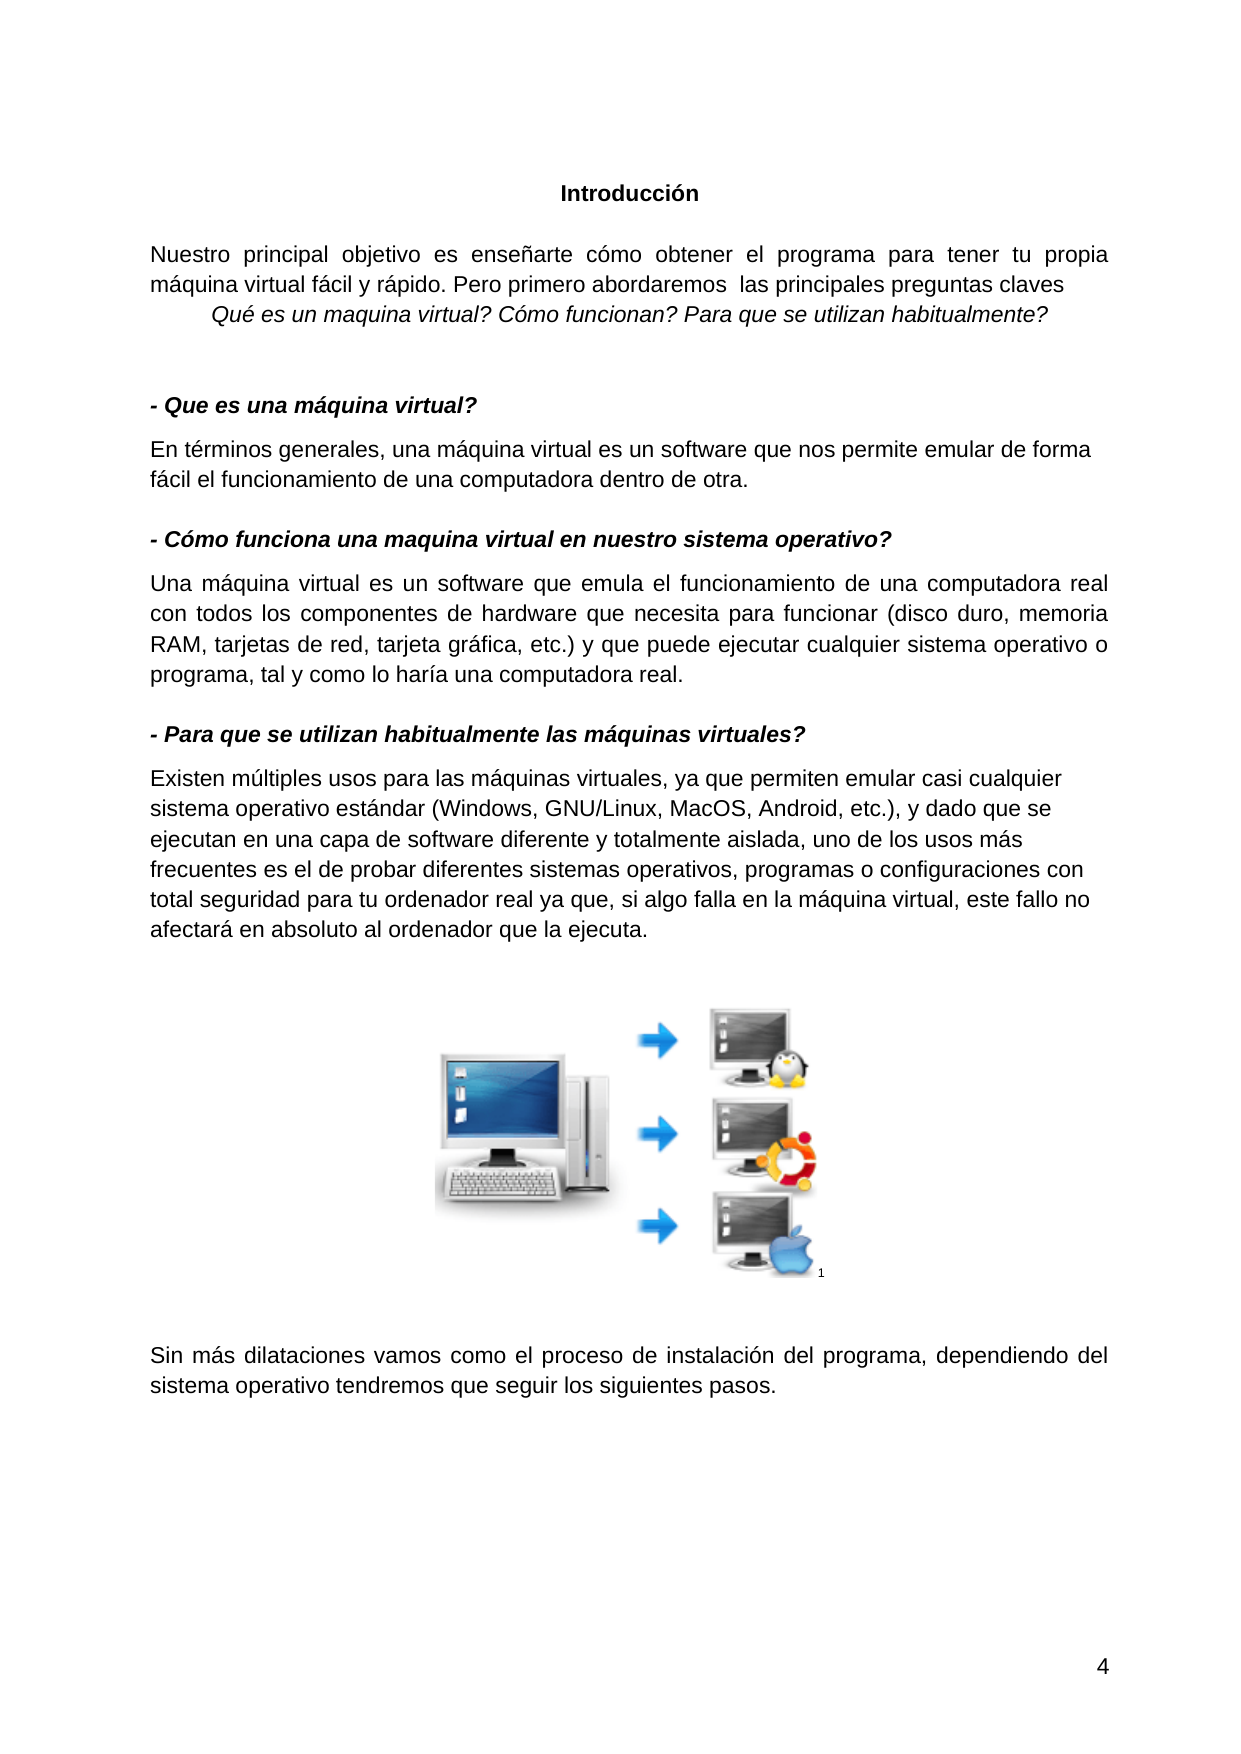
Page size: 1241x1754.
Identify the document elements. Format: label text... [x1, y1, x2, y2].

text Una máquina virtual es un software que emula el funcionamiento de una computadora real con todos los componentes de hardware que necesita para funcionar (disco duro, memoria RAM, tarjetas de red, tarjeta gráfica, etc.) y que puede ejecutar cualquier sistema operativo o programa, tal y como lo haría una computadora real. [150, 570, 1109, 687]
text Sin más dilataciones vamos como el proceso de instalación del programa, dependiendo del sistema operativo tendremos que seguir los siguientes pasos. [150, 1342, 1109, 1399]
text Nuestro principal objetivo es enseñarte cómo obtener el programa para tener tu propia máquina virtual fácil y rápido. Pero primero abordaremos las principales preguntas claves [150, 241, 1109, 297]
text - Que es una máquina virtual? [150, 392, 1109, 418]
text Existen múltiples usos para las máquinas virtuales, ya que permiten emular casi cualquier sistema operativo estándar (Windows, GNU/Linux, MacOS, Android, etc.), y dado que se ejecutan en una capa de software diferente y totalmente aislada, uno de los usos más frecuentes es el de probar diferentes sistemas operativos, programas o configuraciones con total seguridad para tu ordenador real ya que, si algo falla en la máquina virtual, este fallo no afectará en absoluto al ordenador que la ejecuta. [150, 765, 1109, 943]
text - Para que se utilizan habitualmente las máquinas virtuales? [150, 721, 1109, 748]
text - Cómo funciona una maquina virtual en nuestro sistema operativo? [150, 526, 1109, 553]
picture [434, 1006, 818, 1278]
text En términos generales, una máquina virtual es un software que nos permite emular de forma fácil el funcionamiento de una computadora dentro de otra. [150, 436, 1109, 492]
text Qué es un maquina virtual? Cómo funcionan? Para que se utilizan habitualmente? [150, 301, 1109, 327]
text Introducción [150, 180, 1109, 207]
text 1 [150, 1007, 1109, 1280]
